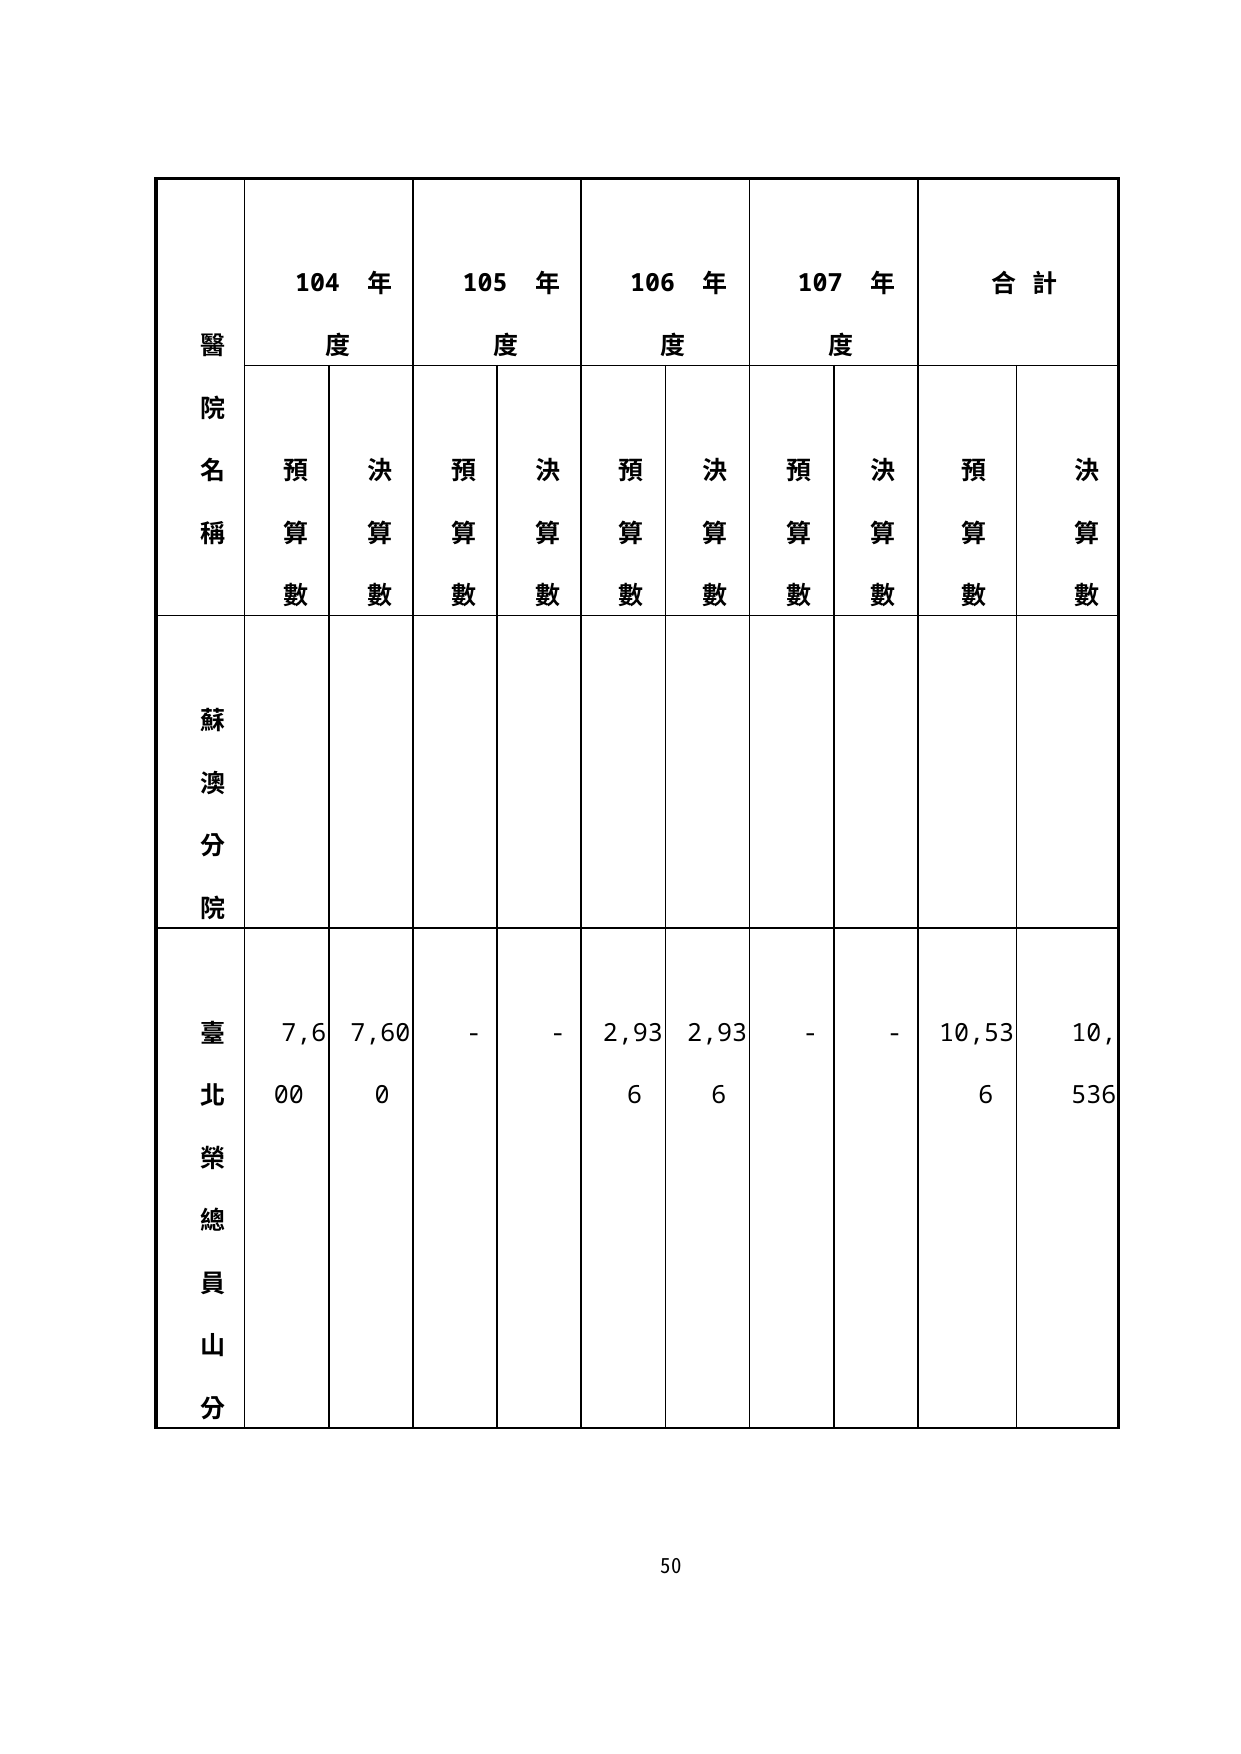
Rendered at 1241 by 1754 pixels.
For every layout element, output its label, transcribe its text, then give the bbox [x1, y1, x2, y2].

table_cell - [750, 929, 833, 1427]
table_cell - [330, 616, 412, 927]
table_cell 10,536 [1017, 929, 1117, 1427]
table_cell 決算數 [330, 366, 412, 615]
table_cell - [414, 929, 496, 1427]
table_cell 決算數 [835, 366, 917, 615]
table_cell 7,600 [245, 929, 328, 1427]
table_cell 蘇澳分院 [158, 616, 244, 927]
table_cell 2,936 [666, 929, 749, 1427]
table_cell 預算數 [245, 366, 328, 615]
table_cell 決算數 [666, 366, 749, 615]
table_cell 預算數 [582, 366, 665, 615]
table_cell - [498, 929, 580, 1427]
table_cell - [245, 616, 328, 927]
table_cell [582, 616, 665, 927]
table_header 106年度 [582, 180, 749, 365]
table_cell [414, 616, 496, 927]
table_cell 預算數 [414, 366, 496, 615]
table_header 105年度 [414, 180, 580, 365]
table_cell 臺北榮總員山分 [158, 929, 244, 1427]
table_cell - [835, 929, 917, 1427]
table_cell 決算數 [1017, 366, 1117, 615]
table_cell 7,600 [330, 929, 412, 1427]
table_cell - [835, 616, 917, 927]
table_header 合計 [919, 180, 1117, 365]
table_cell 2,936 [582, 929, 665, 1427]
table_header 醫院 名稱 [158, 180, 244, 615]
table_header 104年度 [245, 180, 412, 365]
table_cell [1017, 616, 1117, 927]
table_cell 10,536 [919, 929, 1016, 1427]
table_cell [498, 616, 580, 927]
table_cell 預算數 [750, 366, 833, 615]
table_header 107年度 [750, 180, 917, 365]
table_cell - [750, 616, 833, 927]
table_cell [666, 616, 749, 927]
table_cell 預算數 [919, 366, 1016, 615]
table_cell 決算數 [498, 366, 580, 615]
table_cell [919, 616, 1016, 927]
